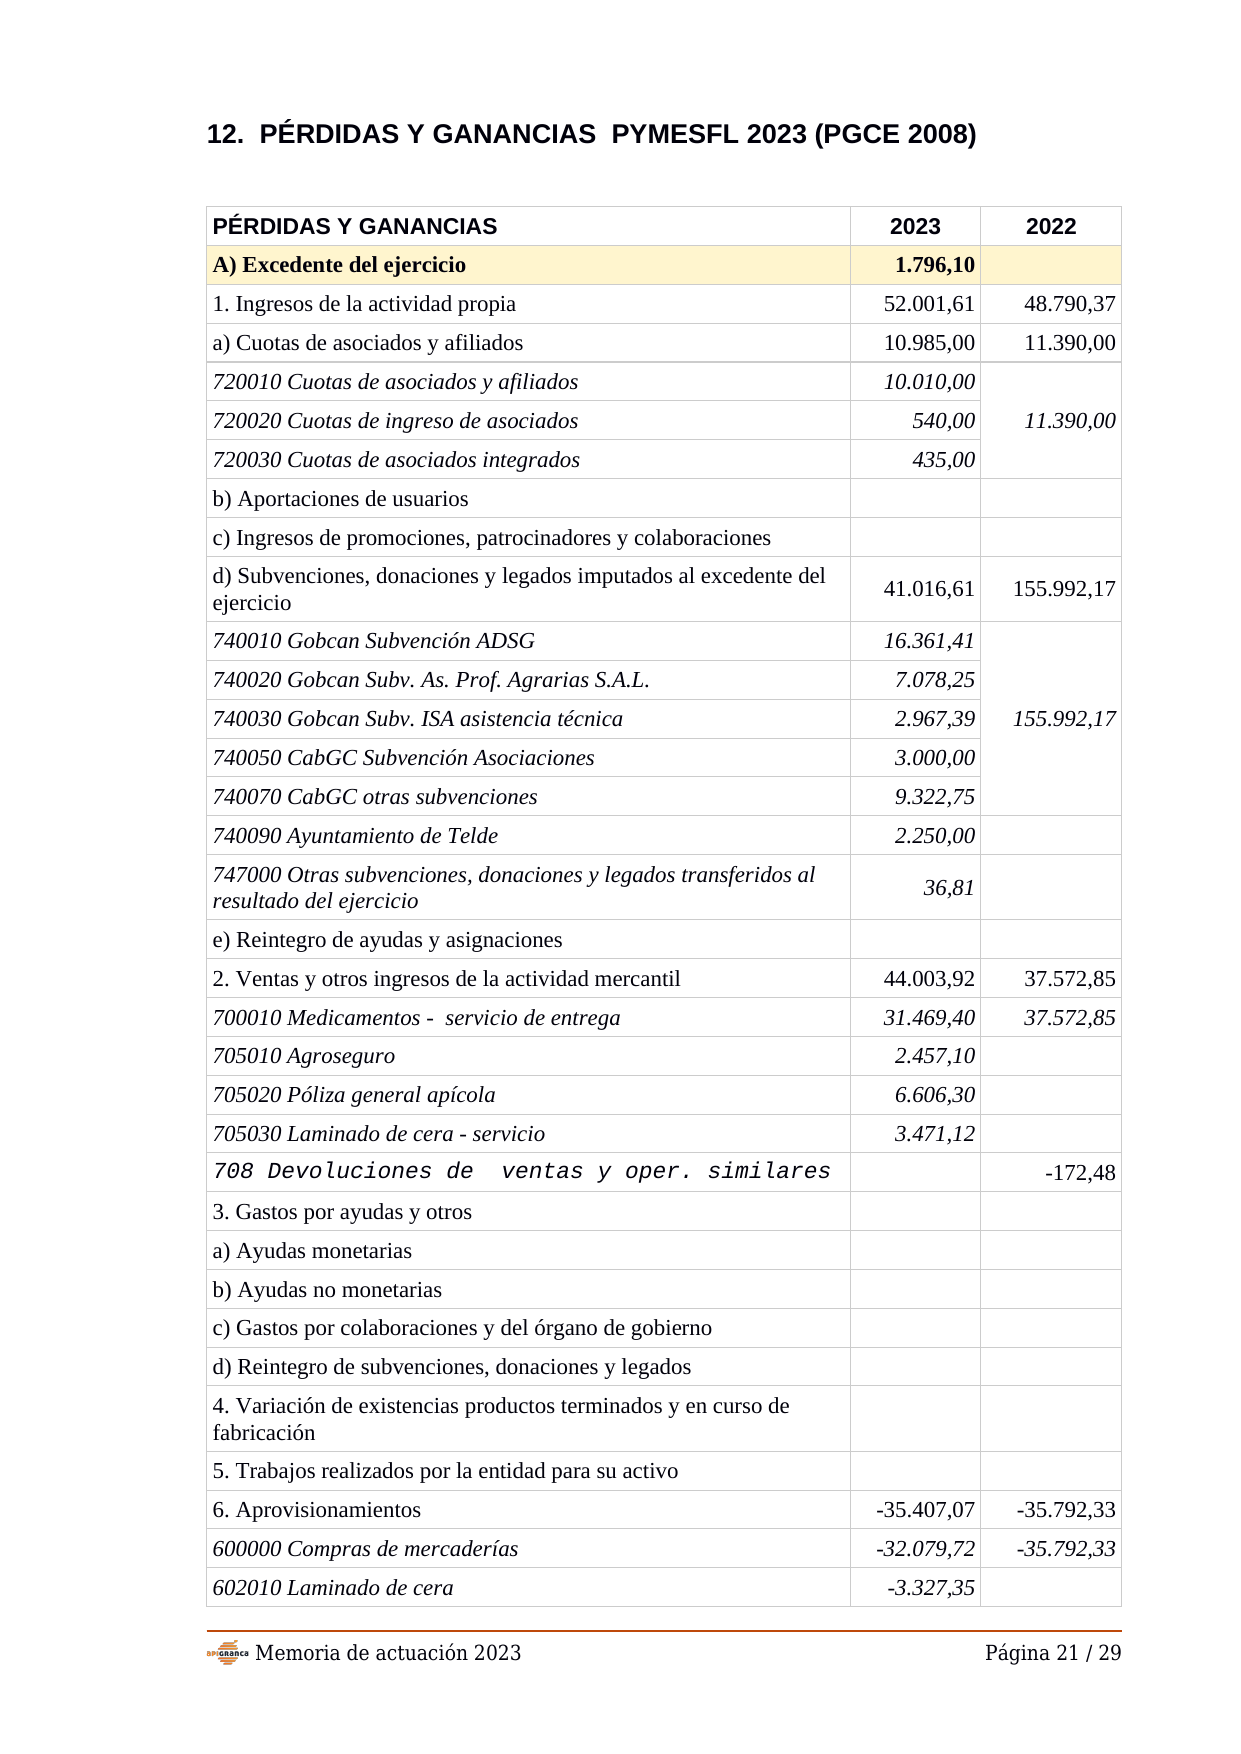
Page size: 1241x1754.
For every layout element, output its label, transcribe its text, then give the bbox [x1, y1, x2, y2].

table_cell [981, 518, 1121, 556]
table_cell a) Ayudas monetarias [207, 1231, 850, 1269]
table_cell [851, 1192, 980, 1230]
table_cell 435,00 [851, 440, 980, 478]
picture [206, 1640, 249, 1665]
table_cell 155.992,17 [981, 557, 1121, 621]
table_cell [851, 518, 980, 556]
table_cell 10.010,00 [851, 363, 980, 400]
table_cell [851, 1270, 980, 1308]
table_header 2023 [851, 207, 980, 245]
table_cell 2. Ventas y otros ingresos de la actividad mercantil [207, 959, 850, 997]
table_cell 6.606,30 [851, 1076, 980, 1113]
table_cell [981, 1270, 1121, 1308]
table_cell [981, 920, 1121, 958]
table_cell [981, 1309, 1121, 1347]
table_cell [851, 1153, 980, 1191]
table_cell [851, 920, 980, 958]
table_cell 37.572,85 [981, 959, 1121, 997]
table_cell 705030 Laminado de cera - servicio [207, 1115, 850, 1152]
table_header PÉRDIDAS Y GANANCIAS [207, 207, 850, 245]
table_cell 9.322,75 [851, 777, 980, 815]
table_cell 4. Variación de existencias productos terminados y en curso de fabricación [207, 1386, 850, 1451]
table_cell [981, 816, 1121, 854]
table_cell 1. Ingresos de la actividad propia [207, 285, 850, 322]
table_cell 740050 CabGC Subvención Asociaciones [207, 739, 850, 776]
table_cell 740030 Gobcan Subv. ISA asistencia técnica [207, 700, 850, 737]
table_cell [981, 1192, 1121, 1230]
table_cell -35.407,07 [851, 1491, 980, 1528]
table_cell 540,00 [851, 401, 980, 439]
table_cell 52.001,61 [851, 285, 980, 322]
table_cell -35.792,33 [981, 1491, 1121, 1528]
table_cell 37.572,85 [981, 998, 1121, 1036]
table_cell -3.327,35 [851, 1568, 980, 1606]
table_cell 705010 Agroseguro [207, 1037, 850, 1074]
table_cell 16.361,41 [851, 622, 980, 660]
table_cell 11.390,00 [981, 363, 1121, 478]
table_cell 7.078,25 [851, 661, 980, 698]
table_cell 3.000,00 [851, 739, 980, 776]
table_cell 602010 Laminado de cera [207, 1568, 850, 1606]
table_cell 2.457,10 [851, 1037, 980, 1074]
table_cell 740070 CabGC otras subvenciones [207, 777, 850, 815]
table_cell 48.790,37 [981, 285, 1121, 322]
table_cell [981, 855, 1121, 919]
table_cell [981, 1386, 1121, 1451]
table_cell A) Excedente del ejercicio [207, 246, 850, 284]
table_cell [851, 1452, 980, 1489]
table_cell 740010 Gobcan Subvención ADSG [207, 622, 850, 660]
table_cell -32.079,72 [851, 1529, 980, 1567]
table_cell [981, 1037, 1121, 1074]
table_cell 41.016,61 [851, 557, 980, 621]
table_cell 10.985,00 [851, 324, 980, 361]
table_cell [981, 1348, 1121, 1385]
table_cell d) Subvenciones, donaciones y legados imputados al excedente del ejercicio [207, 557, 850, 621]
table_cell e) Reintegro de ayudas y asignaciones [207, 920, 850, 958]
table_cell [981, 1076, 1121, 1113]
table_cell 600000 Compras de mercaderías [207, 1529, 850, 1567]
table_cell 6. Aprovisionamientos [207, 1491, 850, 1528]
table_cell [851, 479, 980, 517]
table_cell b) Ayudas no monetarias [207, 1270, 850, 1308]
table_cell 3. Gastos por ayudas y otros [207, 1192, 850, 1230]
table_cell 1.796,10 [851, 246, 980, 284]
table_cell [981, 246, 1121, 284]
table_cell [851, 1386, 980, 1451]
table_cell 2.250,00 [851, 816, 980, 854]
table_cell 11.390,00 [981, 324, 1121, 361]
table_cell 705020 Póliza general apícola [207, 1076, 850, 1113]
table_cell 720010 Cuotas de asociados y afiliados [207, 363, 850, 400]
table_cell 720020 Cuotas de ingreso de asociados [207, 401, 850, 439]
table_cell [851, 1309, 980, 1347]
table_cell 740090 Ayuntamiento de Telde [207, 816, 850, 854]
table_cell 720030 Cuotas de asociados integrados [207, 440, 850, 478]
table_cell [981, 479, 1121, 517]
table_cell [981, 1452, 1121, 1489]
table_cell [851, 1348, 980, 1385]
table_header 2022 [981, 207, 1121, 245]
table_cell c) Ingresos de promociones, patrocinadores y colaboraciones [207, 518, 850, 556]
table_cell 700010 Medicamentos - servicio de entrega [207, 998, 850, 1036]
table_cell a) Cuotas de asociados y afiliados [207, 324, 850, 361]
table_cell 31.469,40 [851, 998, 980, 1036]
table_cell 44.003,92 [851, 959, 980, 997]
subtitle PÉRDIDAS Y GANANCIAS PYMESFL 2023 (PGCE 2008) [207, 118, 1122, 149]
table_cell b) Aportaciones de usuarios [207, 479, 850, 517]
table_cell c) Gastos por colaboraciones y del órgano de gobierno [207, 1309, 850, 1347]
table_cell 708 Devoluciones de ventas y oper. similares [207, 1153, 850, 1191]
table_cell [981, 1115, 1121, 1152]
table_cell -172,48 [981, 1153, 1121, 1191]
table_cell [981, 1568, 1121, 1606]
table_cell 2.967,39 [851, 700, 980, 737]
table_cell 740020 Gobcan Subv. As. Prof. Agrarias S.A.L. [207, 661, 850, 698]
table_cell [851, 1231, 980, 1269]
table_cell 747000 Otras subvenciones, donaciones y legados transferidos al resultado del ejercicio [207, 855, 850, 919]
table_cell 36,81 [851, 855, 980, 919]
table_cell 5. Trabajos realizados por la entidad para su activo [207, 1452, 850, 1489]
table_cell [981, 1231, 1121, 1269]
table_cell 3.471,12 [851, 1115, 980, 1152]
table_cell d) Reintegro de subvenciones, donaciones y legados [207, 1348, 850, 1385]
table_cell 155.992,17 [981, 622, 1121, 815]
table_cell -35.792,33 [981, 1529, 1121, 1567]
